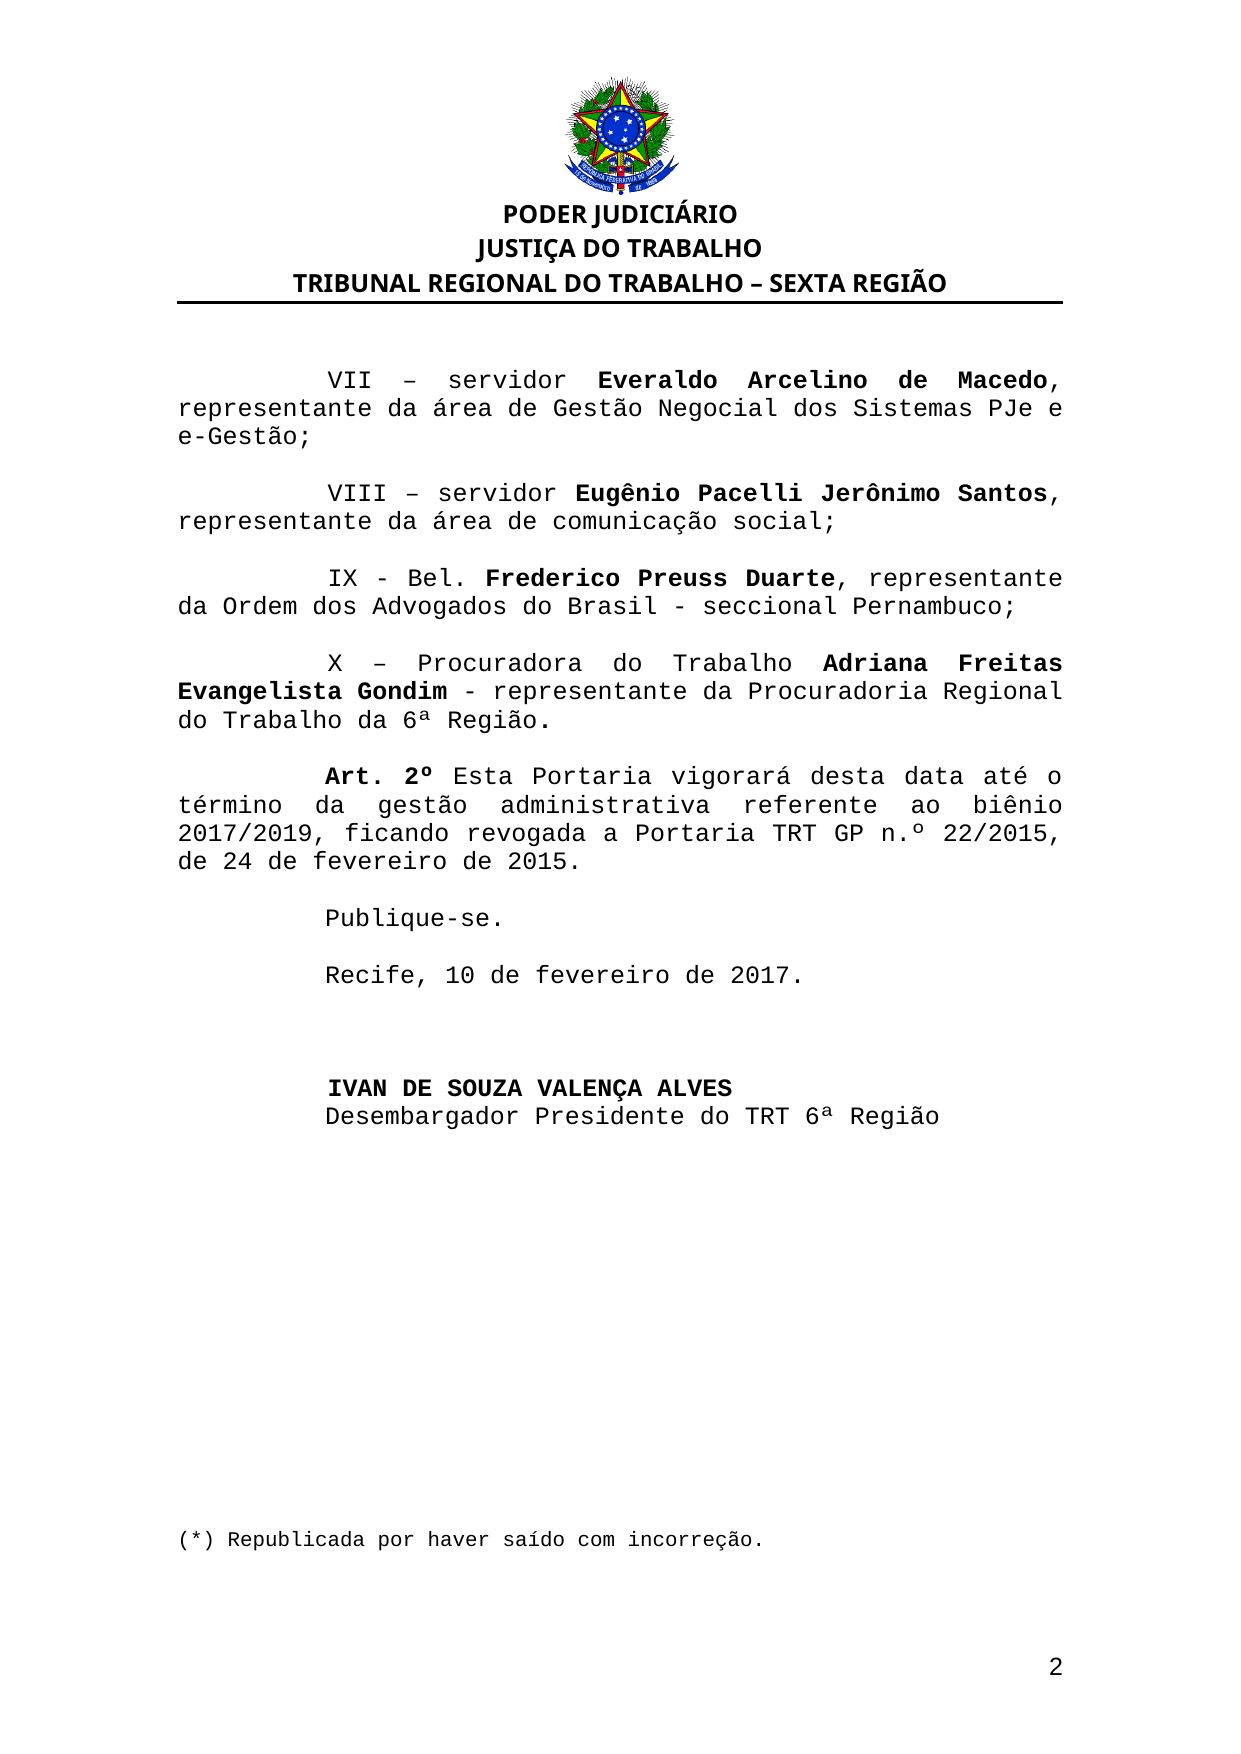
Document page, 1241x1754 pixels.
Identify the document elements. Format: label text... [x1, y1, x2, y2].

text IX - Bel. Frederico Preuss Duarte, representante da Ordem dos Advogados do Brasil - seccional Pernambuco; [177, 566, 1063, 622]
picture [558, 73, 682, 197]
text Publique-se. [177, 906, 1063, 934]
text X – Procuradora do Trabalho Adriana Freitas Evangelista Gondim - representante da Procuradoria Regional do Trabalho da 6ª Região. [177, 651, 1063, 736]
text VIII – servidor Eugênio Pacelli Jerônimo Santos, representante da área de comunicação social; [177, 481, 1063, 537]
text Desembargador Presidente do TRT 6ª Região [250, 1104, 1063, 1132]
text Recife, 10 de fevereiro de 2017. [177, 962, 1063, 991]
text (*) Republicada por haver saído com incorreção. [177, 1529, 1063, 1553]
text Art. 2º Esta Portaria vigorará desta data até o término da gestão administrativa referente ao biênio 2017/2019, ficando revogada a Portaria TRT GP n.º 22/2015, de 24 de fevereiro de 2015. [177, 764, 1063, 877]
text VII – servidor Everaldo Arcelino de Macedo, representante da área de Gestão Negocial dos Sistemas PJe e e-Gestão; [177, 367, 1063, 452]
text IVAN DE SOUZA VALENÇA ALVES [177, 1076, 1063, 1104]
